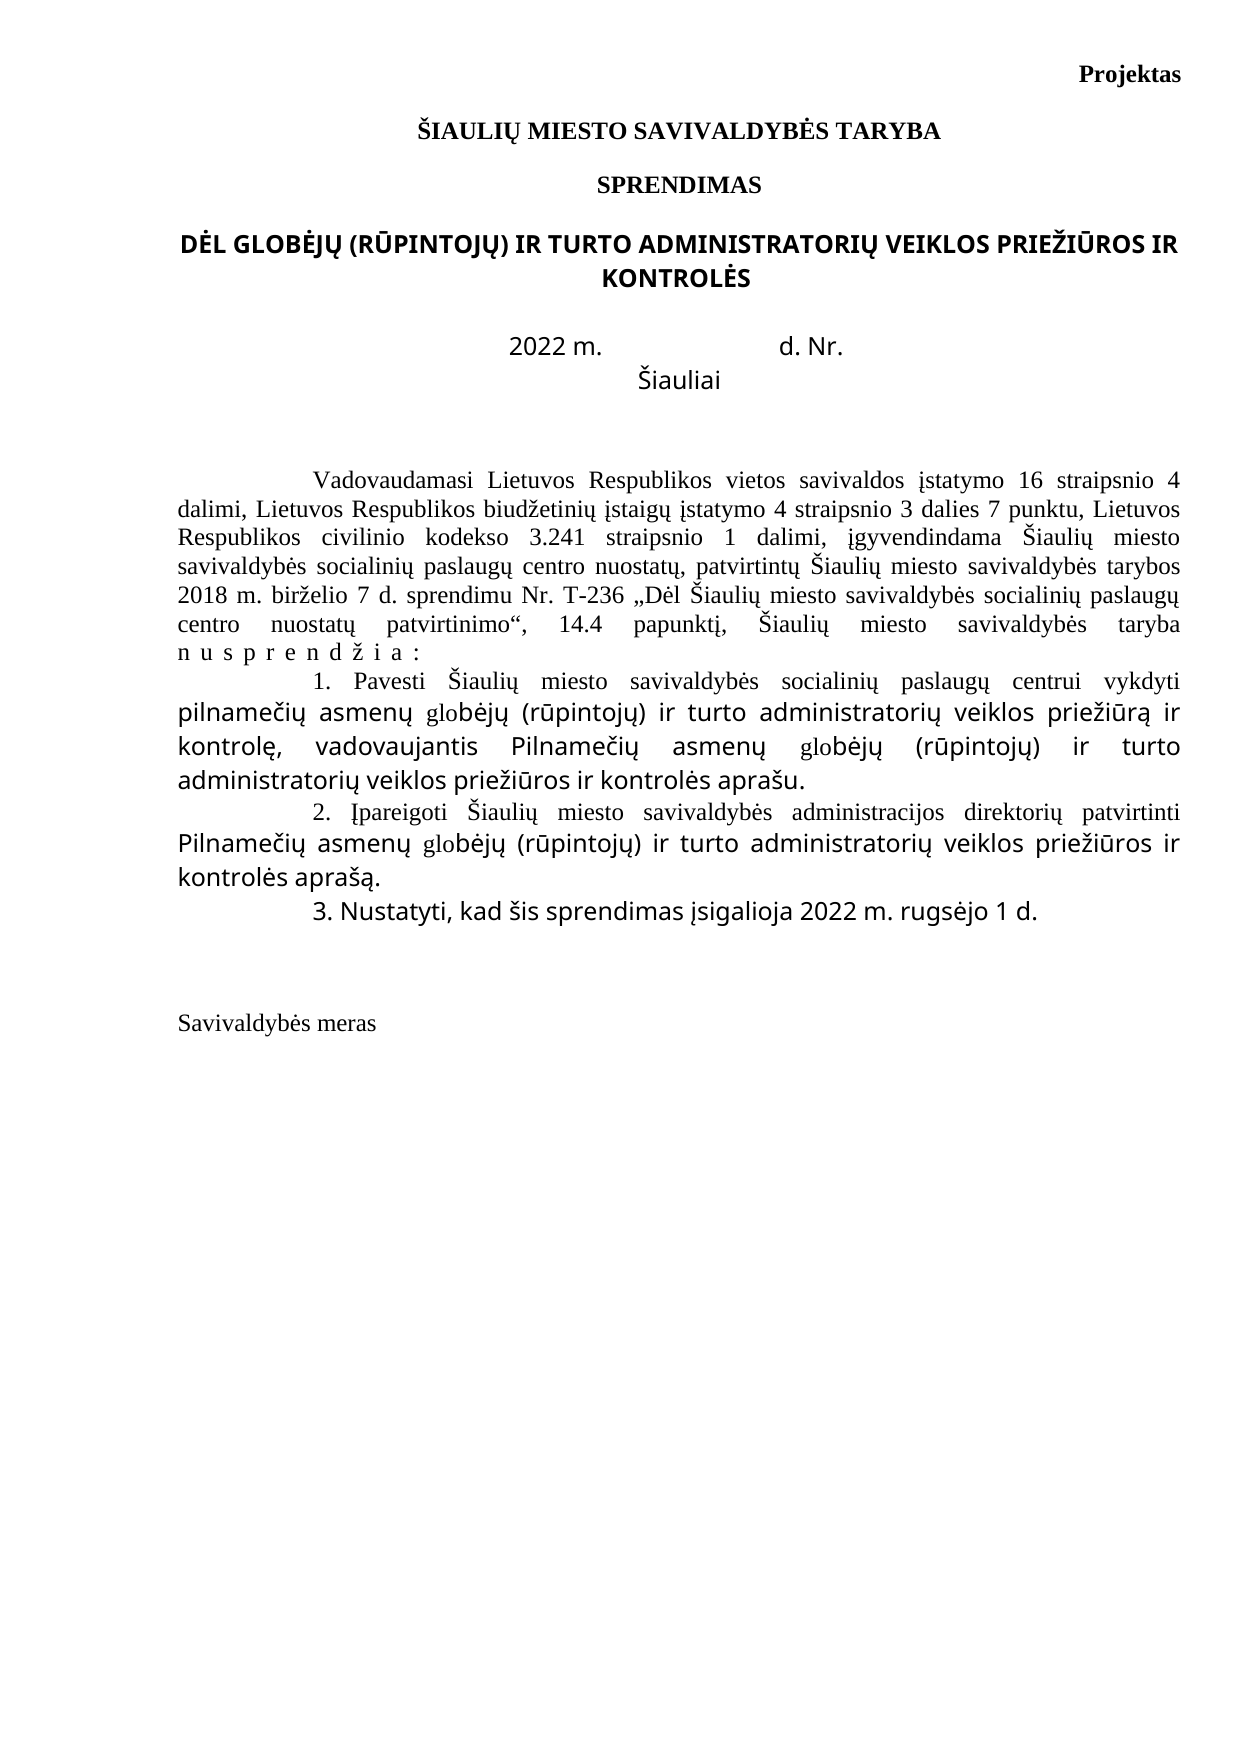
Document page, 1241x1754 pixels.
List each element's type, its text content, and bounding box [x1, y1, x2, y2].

text SPRENDIMAS [177, 172, 1181, 199]
text Vadovaudamasi Lietuvos Respublikos vietos savivaldos įstatymo 16 straipsnio 4 dalimi, Lietuvos Respublikos biudžetinių įstaigų įstatymo 4 straipsnio 3 dalies 7 punktu, Lietuvos Respublikos civilinio kodekso 3.241 straipsnio 1 dalimi, įgyvendindama Šiaulių miesto savivaldybės socialinių paslaugų centro nuostatų, patvirtintų Šiaulių miesto savivaldybės tarybos 2018 m. birželio 7 d. sprendimu Nr. T-236 „Dėl Šiaulių miesto savivaldybės socialinių paslaugų centro nuostatų patvirtinimo“, 14.4 papunktį, Šiaulių miesto savivaldybės taryba nusprendžia: [177, 465, 1181, 666]
text 1. Pavesti Šiaulių miesto savivaldybės socialinių paslaugų centrui vykdyti pilnamečių asmenų globėjų (rūpintojų) ir turto administratorių veiklos priežiūrą ir kontrolę, vadovaujantis Pilnamečių asmenų globėjų (rūpintojų) ir turto administratorių veiklos priežiūros ir kontrolės aprašu. [177, 666, 1181, 797]
text 2022 m. d. Nr. [177, 329, 1181, 363]
text DĖL GLOBĖJŲ (RŪPINTOJŲ) IR TURTO ADMINISTRATORIŲ VEIKLOS PRIEŽIŪROS IR KONTROLĖS [177, 226, 1181, 294]
text Šiauliai [177, 363, 1181, 397]
text ŠIAULIŲ MIESTO SAVIVALDYBĖS TARYBA [177, 118, 1181, 145]
text 3. Nustatyti, kad šis sprendimas įsigalioja 2022 m. rugsėjo 1 d. [177, 894, 1181, 928]
text Savivaldybės meras [177, 1009, 1181, 1036]
text 2. Įpareigoti Šiaulių miesto savivaldybės administracijos direktorių patvirtinti Pilnamečių asmenų globėjų (rūpintojų) ir turto administratorių veiklos priežiūros ir kontrolės aprašą. [177, 797, 1181, 894]
